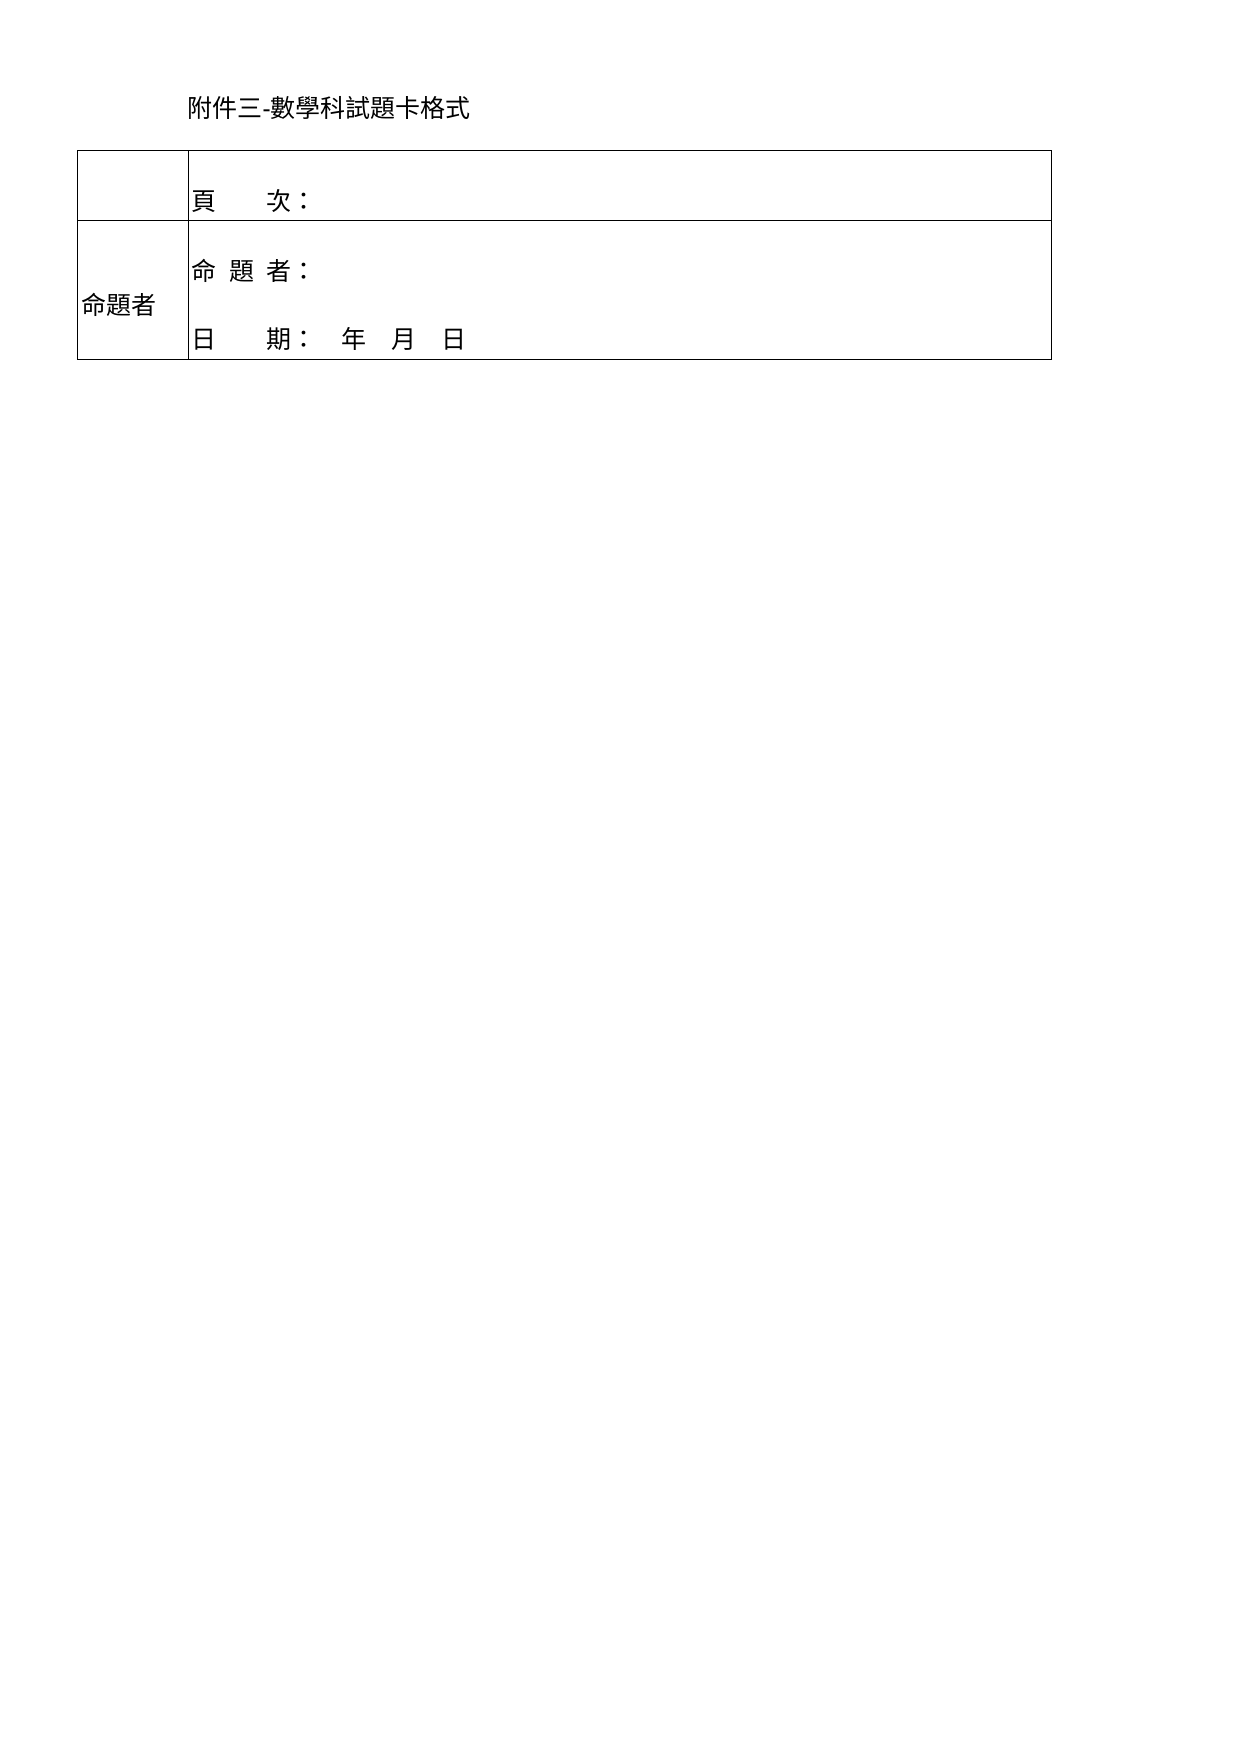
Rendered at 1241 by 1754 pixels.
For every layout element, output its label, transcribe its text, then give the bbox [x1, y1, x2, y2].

table_cell [78, 151, 188, 220]
table_cell [1052, 220, 1162, 359]
table_cell 命 題 者： 日 期： 年 月 日 [189, 221, 1051, 359]
table_cell 命題者 [78, 221, 188, 359]
table_cell 頁 次： [189, 151, 1051, 220]
table_cell [1052, 150, 1162, 220]
